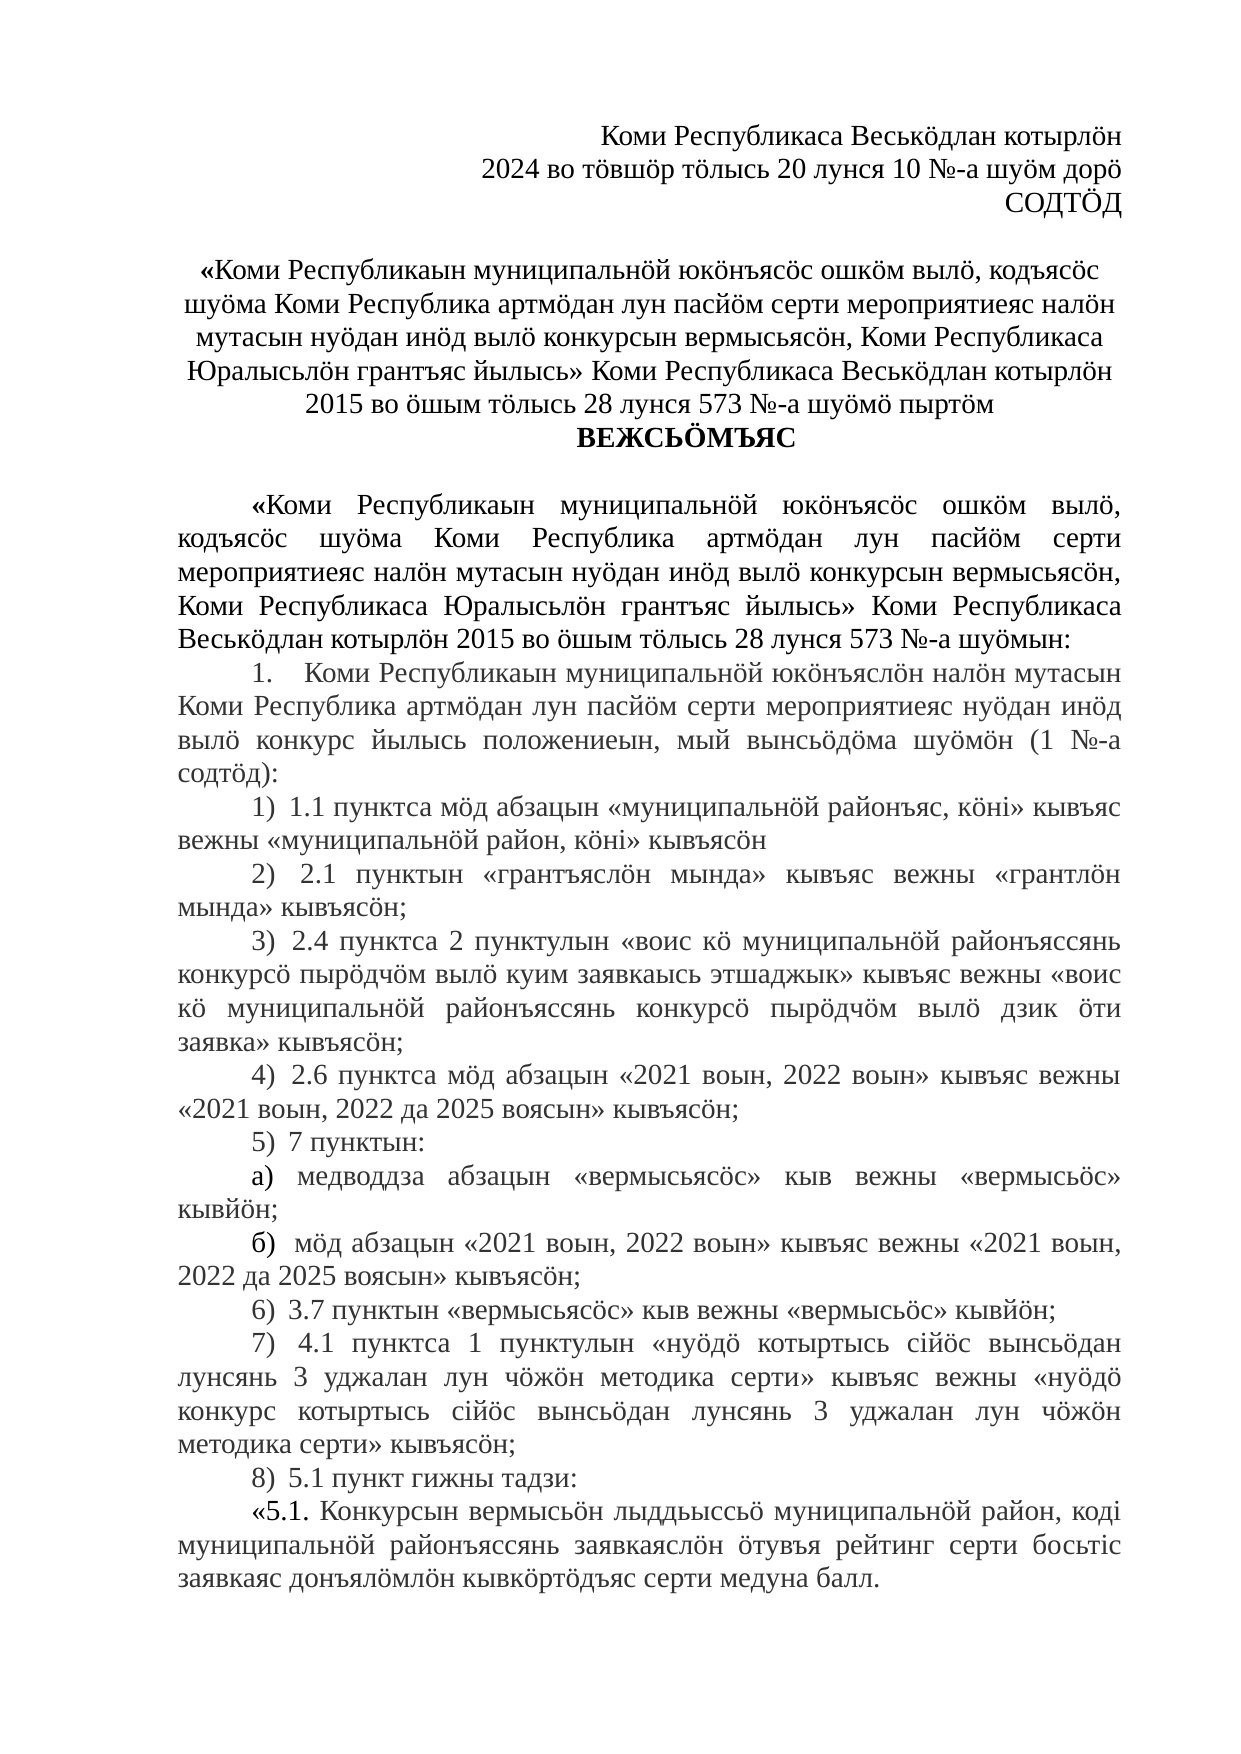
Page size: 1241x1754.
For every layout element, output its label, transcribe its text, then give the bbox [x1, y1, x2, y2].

list 2.4 пунктса 2 пунктулын «воис кӧ муниципальнӧй районъяссянь конкурсӧ пырӧдчӧм вылӧ куим заявкаысь этшаджык» кывъяс вежны «воис кӧ муниципальнӧй районъяссянь конкурсӧ пырӧдчӧм вылӧ дзик ӧти заявка» кывъясӧн; [177, 923, 1122, 1057]
list 3.7 пунктын «вермысьясӧс» кыв вежны «вермысьӧс» кывйӧн; [177, 1292, 1122, 1326]
list 2.1 пунктын «грантъяслӧн мында» кывъяс вежны «грантлӧн мында» кывъясӧн; [177, 856, 1122, 923]
subtitle СОДТӦД [177, 185, 1122, 219]
list 7 пунктын: [177, 1124, 1122, 1158]
list 2.6 пунктса мӧд абзацын «2021 воын, 2022 воын» кывъяс вежны «2021 воын, 2022 да 2025 воясын» кывъясӧн; [177, 1057, 1122, 1124]
list Коми Республикаын муниципальнӧй юкӧнъяслӧн налӧн мутасын Коми Республика артмӧдан лун пасйӧм серти мероприятиеяс нуӧдан инӧд вылӧ конкурс йылысь положениеын, мый вынсьӧдӧма шуӧмӧн (1 №-а содтӧд): [177, 655, 1122, 789]
list 1.1 пунктса мӧд абзацын «муниципальнӧй районъяс, кӧні» кывъяс вежны «муниципальнӧй район, кӧні» кывъясӧн [177, 789, 1122, 856]
text «Коми Республикаын муниципальнӧй юкӧнъясӧс ошкӧм вылӧ, кодъясӧс шуӧма Коми Республика артмӧдан лун пасйӧм серти мероприятиеяс налӧн мутасын нуӧдан инӧд вылӧ конкурсын вермысьясӧн, Коми Республикаса Юралысьлӧн грантъяс йылысь» Коми Республикаса Веськӧдлан котырлӧн 2015 во ӧшым тӧлысь 28 лунся 573 №‑а шуӧмӧ пыртӧм [177, 252, 1122, 420]
list 4.1 пунктса 1 пунктулын «нуӧдӧ котыртысь сійӧс вынсьӧдан лунсянь 3 уджалан лун чӧжӧн методика серти» кывъяс вежны «нуӧдӧ конкурс котыртысь сійӧс вынсьӧдан лунсянь 3 уджалан лун чӧжӧн методика серти» кывъясӧн; [177, 1326, 1122, 1460]
text б) мӧд абзацын «2021 воын, 2022 воын» кывъяс вежны «2021 воын, 2022 да 2025 воясын» кывъясӧн; [177, 1225, 1122, 1292]
text Коми Республикаса Веськӧдлан котырлӧн [177, 118, 1122, 152]
text а) медводдза абзацын «вермысьясӧс» кыв вежны «вермысьӧс» кывйӧн; [177, 1158, 1122, 1225]
text ВЕЖСЬӦМЪЯС [177, 420, 1122, 453]
text 2024 во тӧвшӧр тӧлысь 20 лунся 10 №-а шуӧм дорӧ [177, 152, 1122, 185]
text «Коми Республикаын муниципальнӧй юкӧнъясӧс ошкӧм вылӧ, кодъясӧс шуӧма Коми Республика артмӧдан лун пасйӧм серти мероприятиеяс налӧн мутасын нуӧдан инӧд вылӧ конкурсын вермысьясӧн, Коми Республикаса Юралысьлӧн грантъяс йылысь» Коми Республикаса Веськӧдлан котырлӧн 2015 во ӧшым тӧлысь 28 лунся 573 №‑а шуӧмын: [177, 487, 1122, 655]
text «5.1. Конкурсын вермысьӧн лыддьыссьӧ муниципальнӧй район, коді муниципальнӧй районъяссянь заявкаяслӧн ӧтувъя рейтинг серти босьтіс заявкаяс донъялӧмлӧн кывкӧртӧдъяс серти медуна балл. [177, 1493, 1122, 1594]
list 5.1 пункт гижны тадзи: [177, 1460, 1122, 1493]
